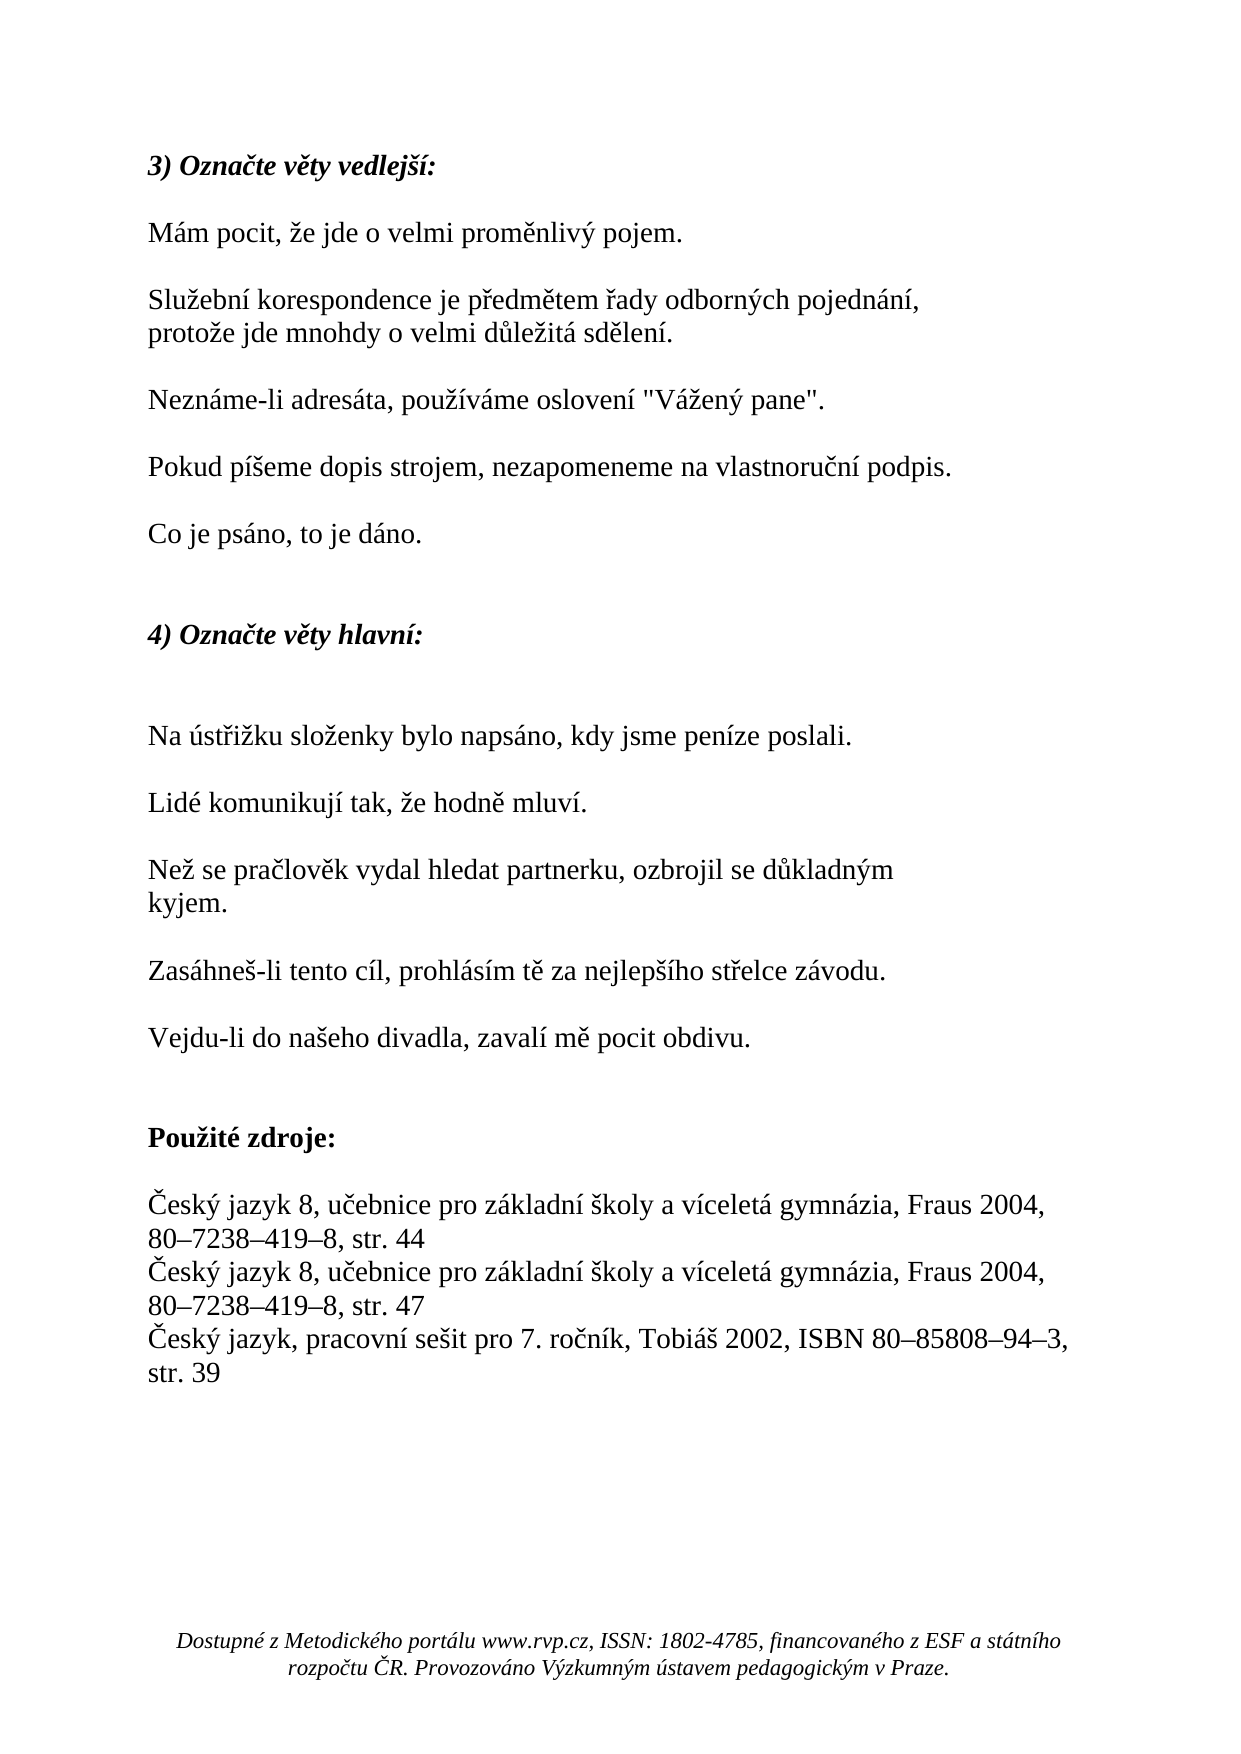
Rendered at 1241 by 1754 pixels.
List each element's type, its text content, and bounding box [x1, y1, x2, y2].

text Vejdu-li do našeho divadla, zavalí mě pocit obdivu. [148, 1020, 1092, 1053]
text kyjem. [148, 886, 1092, 919]
text 3) Označte věty vedlejší: [148, 148, 1092, 181]
text Co je psáno, to je dáno. [148, 517, 1092, 550]
text Použité zdroje: [148, 1120, 1092, 1154]
text protože jde mnohdy o velmi důležitá sdělení. [148, 315, 1092, 349]
text Český jazyk 8, učebnice pro základní školy a víceletá gymnázia, Fraus 2004, 80–7238–419–8, str. 44 [148, 1187, 1092, 1254]
text Pokud píšeme dopis strojem, nezapomeneme na vlastnoruční podpis. [148, 449, 1092, 483]
text Mám pocit, že jde o velmi proměnlivý pojem. [148, 215, 1092, 248]
text Na ústřižku složenky bylo napsáno, kdy jsme peníze poslali. [148, 718, 1092, 751]
text Lidé komunikují tak, že hodně mluví. [148, 785, 1092, 818]
text Český jazyk, pracovní sešit pro 7. ročník, Tobiáš 2002, ISBN 80–85808–94–3, str. 39 [148, 1322, 1092, 1389]
text Český jazyk 8, učebnice pro základní školy a víceletá gymnázia, Fraus 2004, 80–7238–419–8, str. 47 [148, 1254, 1092, 1322]
text 4) Označte věty hlavní: [148, 617, 1092, 651]
text Služební korespondence je předmětem řady odborných pojednání, [148, 282, 1092, 315]
text Než se pračlověk vydal hledat partnerku, ozbrojil se důkladným [148, 852, 1092, 886]
text Neznáme-li adresáta, používáme oslovení "Vážený pane". [148, 382, 1092, 416]
text Zasáhneš-li tento cíl, prohlásím tě za nejlepšího střelce závodu. [148, 953, 1092, 986]
